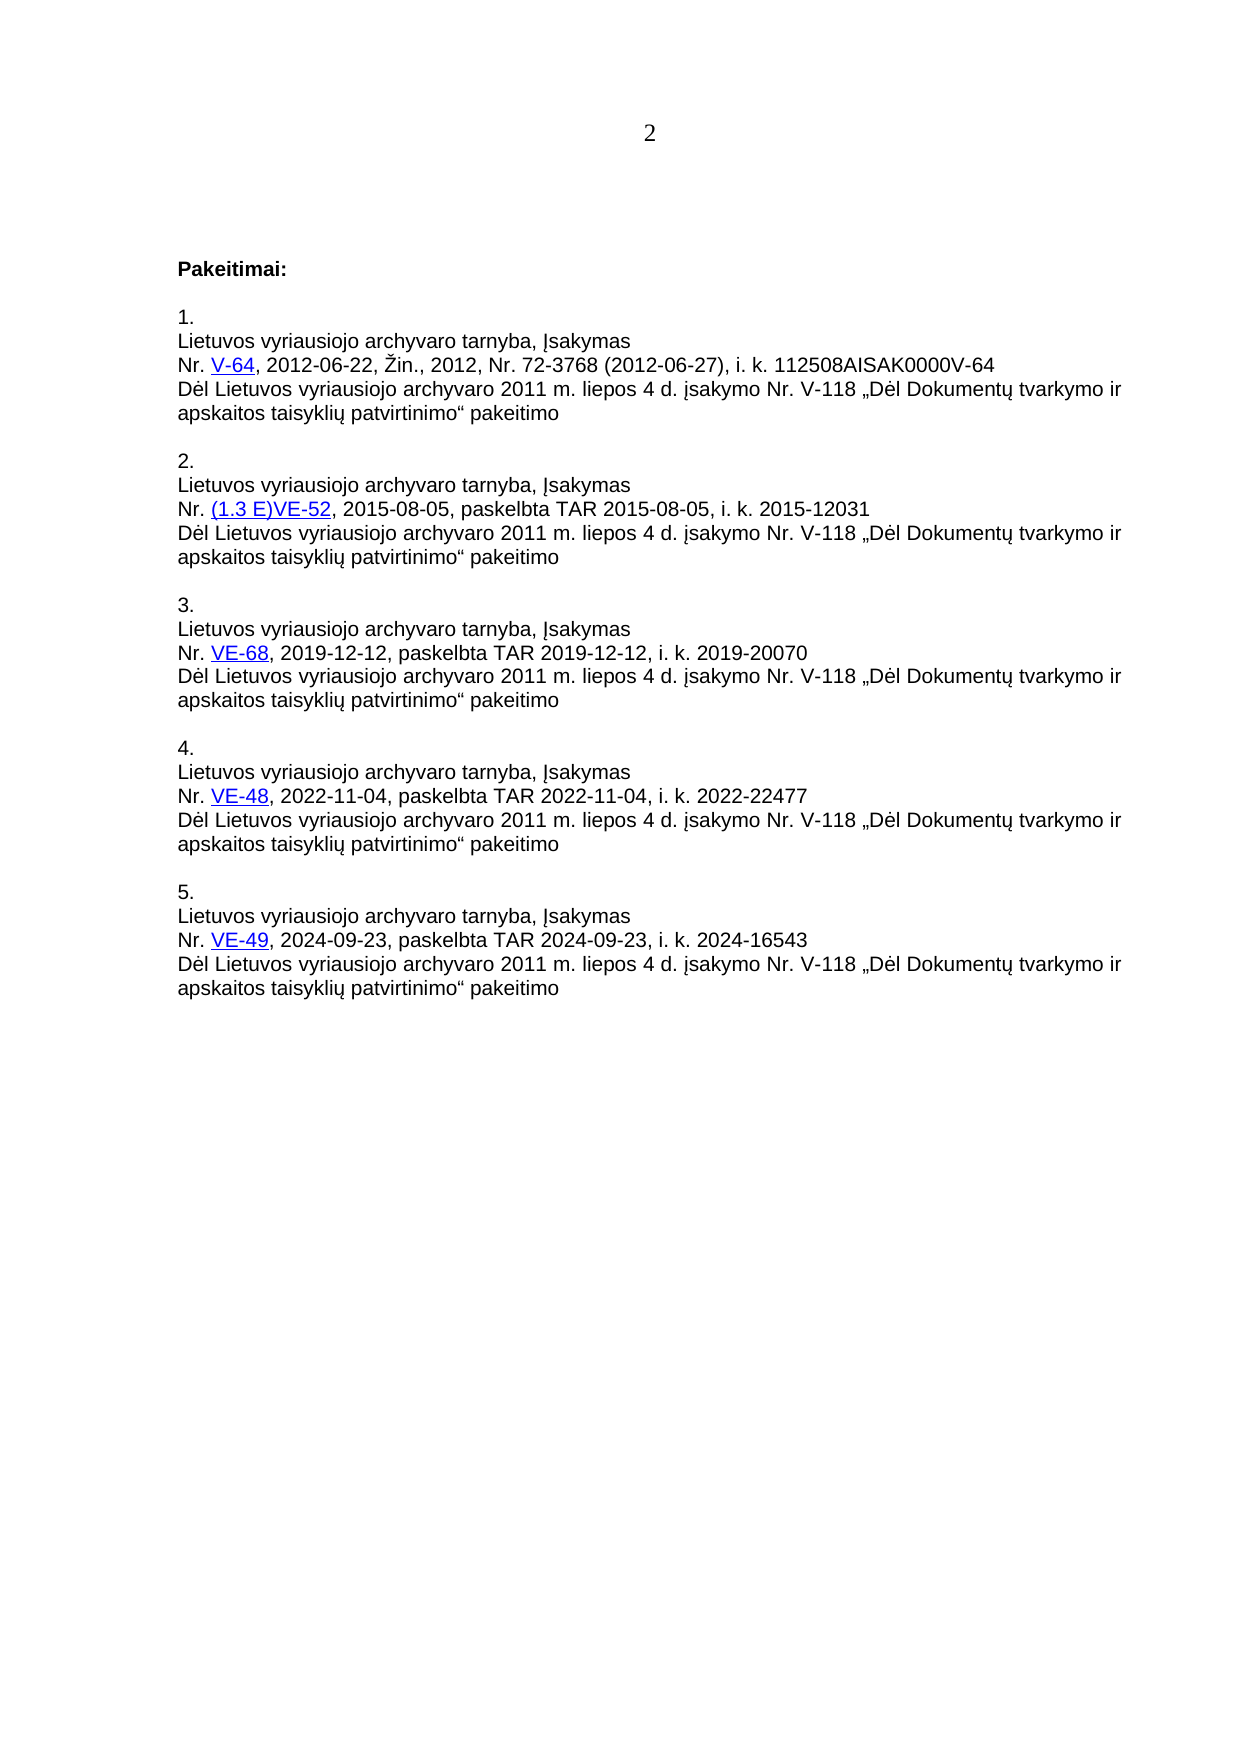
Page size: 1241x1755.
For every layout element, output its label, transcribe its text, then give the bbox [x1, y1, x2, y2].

text Dėl Lietuvos vyriausiojo archyvaro 2011 m. liepos 4 d. įsakymo Nr. V-118 „Dėl Dokumentų tvarkymo ir apskaitos taisyklių patvirtinimo“ pakeitimo [177, 664, 1122, 712]
text Lietuvos vyriausiojo archyvaro tarnyba, Įsakymas [177, 473, 1122, 497]
text 4. [177, 736, 1122, 760]
text Nr. V-64, 2012-06-22, Žin., 2012, Nr. 72-3768 (2012-06-27), i. k. 112508AISAK0000V-64 [177, 353, 1122, 377]
text Dėl Lietuvos vyriausiojo archyvaro 2011 m. liepos 4 d. įsakymo Nr. V-118 „Dėl Dokumentų tvarkymo ir apskaitos taisyklių patvirtinimo“ pakeitimo [177, 377, 1122, 425]
text 5. [177, 880, 1122, 904]
text 3. [177, 592, 1122, 616]
text Lietuvos vyriausiojo archyvaro tarnyba, Įsakymas [177, 616, 1122, 640]
text Nr. VE-68, 2019-12-12, paskelbta TAR 2019-12-12, i. k. 2019-20070 [177, 640, 1122, 664]
text Lietuvos vyriausiojo archyvaro tarnyba, Įsakymas [177, 760, 1122, 784]
text Nr. (1.3 E)VE-52, 2015-08-05, paskelbta TAR 2015-08-05, i. k. 2015-12031 [177, 497, 1122, 521]
text Lietuvos vyriausiojo archyvaro tarnyba, Įsakymas [177, 329, 1122, 353]
text Pakeitimai: [177, 257, 1122, 281]
text 2. [177, 449, 1122, 473]
text Dėl Lietuvos vyriausiojo archyvaro 2011 m. liepos 4 d. įsakymo Nr. V-118 „Dėl Dokumentų tvarkymo ir apskaitos taisyklių patvirtinimo“ pakeitimo [177, 952, 1122, 1000]
text Dėl Lietuvos vyriausiojo archyvaro 2011 m. liepos 4 d. įsakymo Nr. V-118 „Dėl Dokumentų tvarkymo ir apskaitos taisyklių patvirtinimo“ pakeitimo [177, 521, 1122, 568]
text Lietuvos vyriausiojo archyvaro tarnyba, Įsakymas [177, 904, 1122, 928]
text Nr. VE-49, 2024-09-23, paskelbta TAR 2024-09-23, i. k. 2024-16543 [177, 928, 1122, 952]
text Dėl Lietuvos vyriausiojo archyvaro 2011 m. liepos 4 d. įsakymo Nr. V-118 „Dėl Dokumentų tvarkymo ir apskaitos taisyklių patvirtinimo“ pakeitimo [177, 808, 1122, 856]
text 1. [177, 305, 1122, 329]
text Nr. VE-48, 2022-11-04, paskelbta TAR 2022-11-04, i. k. 2022-22477 [177, 784, 1122, 808]
